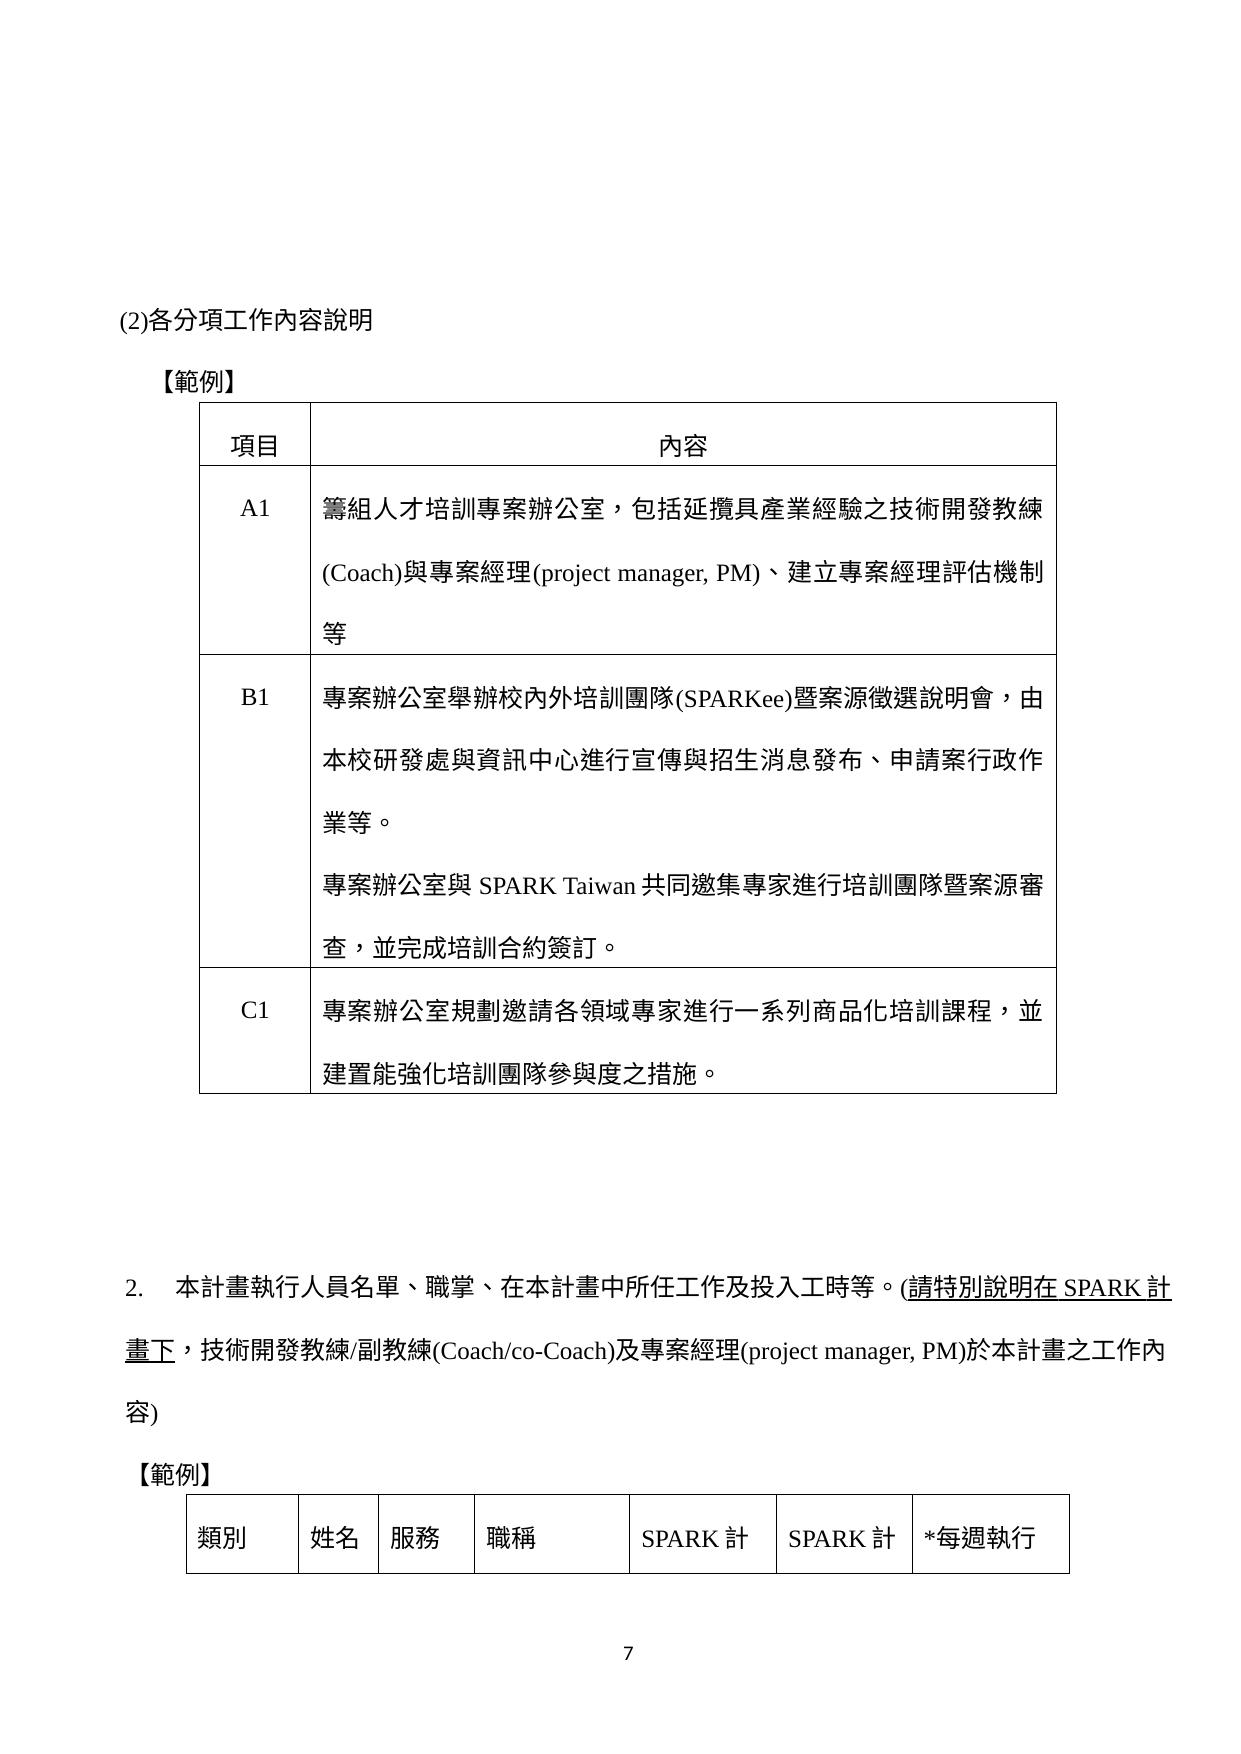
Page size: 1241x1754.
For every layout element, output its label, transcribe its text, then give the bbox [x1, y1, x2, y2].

list 本計畫執行人員名單、職掌、在本計畫中所任工作及投入工時等。(請特別說明在SPARK計畫下，技術開發教練/副教練(Coach/co-Coach)及專案經理(project manager, PM)於本計畫之工作內容) [125, 1244, 1181, 1432]
table_header SPARK計 [630, 1495, 776, 1573]
table_cell 專案辦公室規劃邀請各領域專家進行一系列商品化培訓課程，並建置能強化培訓團隊參與度之措施。 [311, 968, 1056, 1093]
table_cell 專案辦公室舉辦校內外培訓團隊(SPARKee)暨案源徵選說明會，由本校研發處與資訊中心進行宣傳與招生消息發布、申請案行政作業等。 專案辦公室與SPARK Taiwan共同邀集專家進行培訓團隊暨案源審查，並完成培訓合約簽訂。 [311, 655, 1056, 967]
table_header SPARK計 [777, 1495, 912, 1573]
table_cell 籌組人才培訓專案辦公室，包括延攬具產業經驗之技術開發教練(Coach)與專案經理(project manager, PM)、建立專案經理評估機制等 [311, 466, 1056, 654]
table_cell B1 [200, 655, 310, 967]
table_header 類別 [187, 1495, 298, 1573]
text (2)各分項工作內容說明 [119, 277, 1181, 339]
text 【範例】 [134, 339, 1181, 402]
table_cell A1 [200, 466, 310, 654]
table_header 職稱 [475, 1495, 629, 1573]
table_header 內容 [311, 403, 1056, 465]
table_cell C1 [200, 968, 310, 1093]
table_header 姓名 [299, 1495, 378, 1573]
text 【範例】 [125, 1432, 1181, 1494]
table_header *每週執行 [913, 1495, 1069, 1573]
table_header 項目 [200, 403, 310, 465]
table_header 服務 [379, 1495, 474, 1573]
